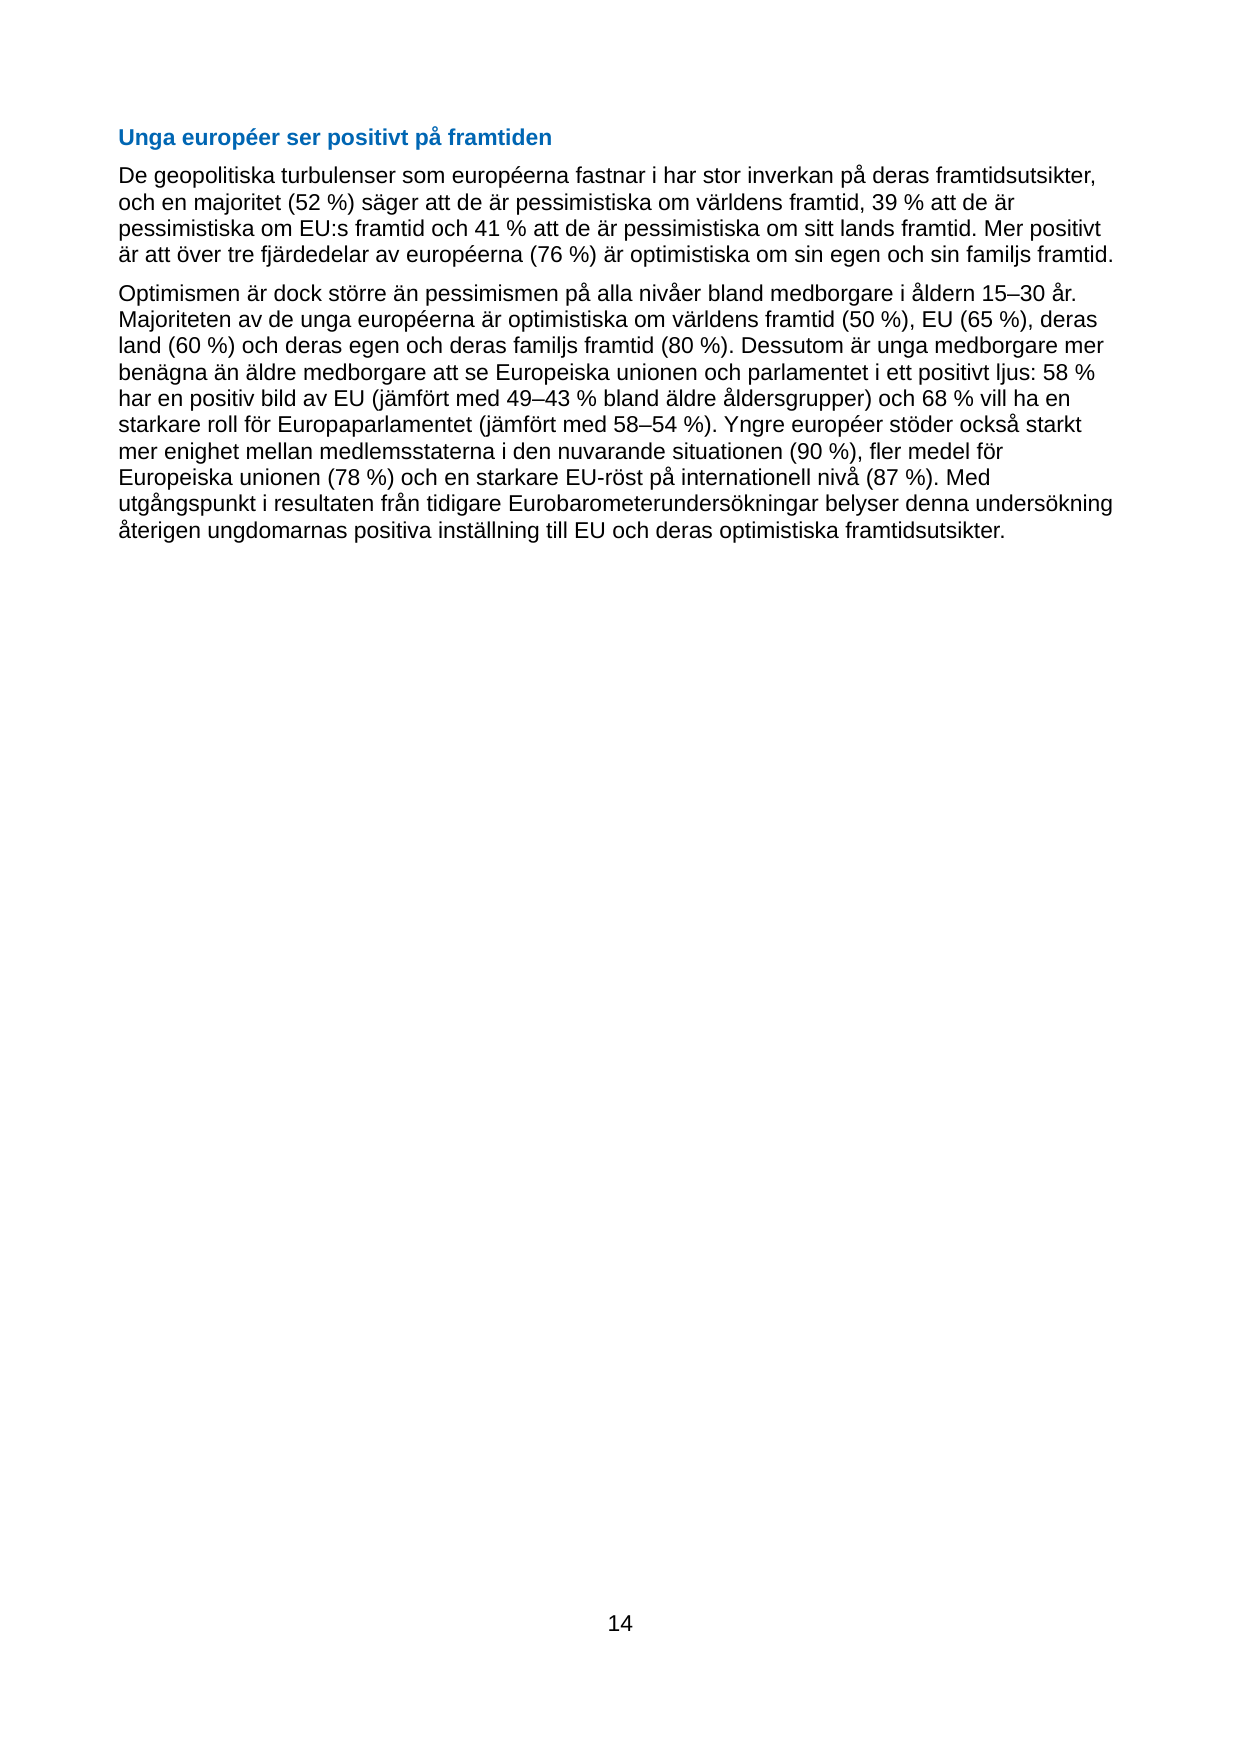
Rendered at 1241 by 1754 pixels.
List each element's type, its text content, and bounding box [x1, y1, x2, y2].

text Optimismen är dock större än pessimismen på alla nivåer bland medborgare i åldern 15–30 år. Majoriteten av de unga européerna är optimistiska om världens framtid (50 %), EU (65 %), deras land (60 %) och deras egen och deras familjs framtid (80 %). Dessutom är unga medborgare mer benägna än äldre medborgare att se Europeiska unionen och parlamentet i ett positivt ljus: 58 % har en positiv bild av EU (jämfört med 49–43 % bland äldre åldersgrupper) och 68 % vill ha en starkare roll för Europaparlamentet (jämfört med 58–54 %). Yngre européer stöder också starkt mer enighet mellan medlemsstaterna i den nuvarande situationen (90 %), fler medel för Europeiska unionen (78 %) och en starkare EU-röst på internationell nivå (87 %). Med utgångspunkt i resultaten från tidigare Eurobarometerundersökningar belyser denna undersökning återigen ungdomarnas positiva inställning till EU och deras optimistiska framtidsutsikter. [118, 279, 1122, 543]
text De geopolitiska turbulenser som européerna fastnar i har stor inverkan på deras framtidsutsikter, och en majoritet (52 %) säger att de är pessimistiska om världens framtid, 39 % att de är pessimistiska om EU:s framtid och 41 % att de är pessimistiska om sitt lands framtid. Mer positivt är att över tre fjärdedelar av européerna (76 %) är optimistiska om sin egen och sin familjs framtid. [118, 162, 1122, 268]
text Unga européer ser positivt på framtiden [118, 124, 1122, 150]
